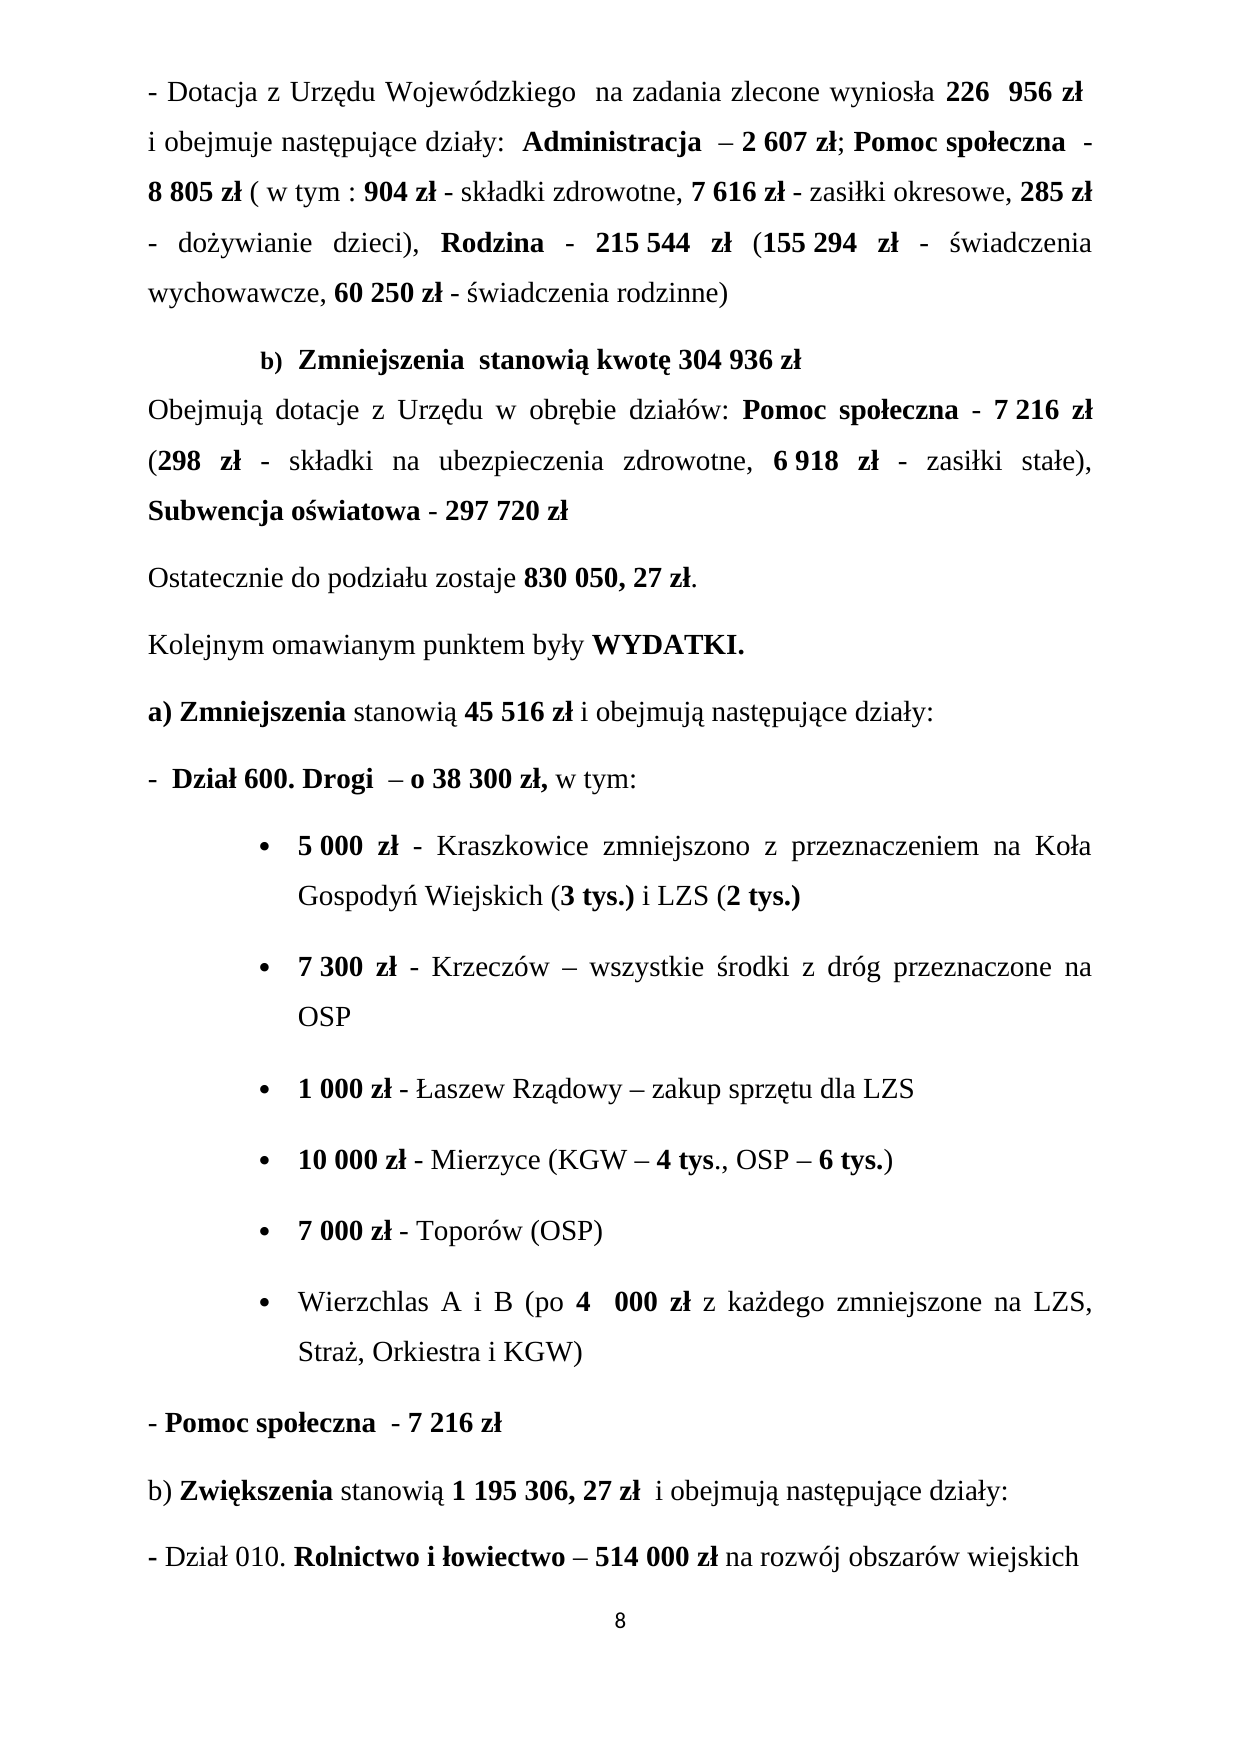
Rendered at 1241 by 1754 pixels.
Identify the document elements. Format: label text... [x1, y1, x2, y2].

text - Dotacja z Urzędu Wojewódzkiego na zadania zlecone wyniosła 226 956 zł i obejmuje następujące działy: Administracja – 2 607 zł; Pomoc społeczna - 8 805 zł ( w tym : 904 zł - składki zdrowotne, 7 616 zł - zasiłki okresowe, 285 zł - dożywianie dzieci), Rodzina - 215 544 zł (155 294 zł - świadczenia wychowawcze, 60 250 zł - świadczenia rodzinne) [148, 74, 1093, 308]
text - Dział 600. Drogi – o 38 300 zł, w tym: [148, 761, 1093, 794]
list 7 000 zł - Toporów (OSP) [260, 1213, 1093, 1247]
text Ostatecznie do podziału zostaje 830 050, 27 zł. [148, 560, 1093, 593]
list 5 000 zł - Kraszkowice zmniejszono z przeznaczeniem na Koła Gospodyń Wiejskich (3 tys.) i LZS (2 tys.) [260, 828, 1093, 912]
text - Pomoc społeczna - 7 216 zł [148, 1406, 1093, 1439]
text Kolejnym omawianym punktem były WYDATKI. [148, 627, 1093, 660]
text a) Zmniejszenia stanowią 45 516 zł i obejmują następujące działy: [148, 694, 1093, 727]
list 10 000 zł - Mierzyce (KGW – 4 tys., OSP – 6 tys.) [260, 1142, 1093, 1175]
text - Dział 010. Rolnictwo i łowiectwo – 514 000 zł na rozwój obszarów wiejskich [148, 1539, 1093, 1573]
list Zmniejszenia stanowią kwotę 304 936 zł [260, 342, 1093, 376]
text Obejmują dotacje z Urzędu w obrębie działów: Pomoc społeczna - 7 216 zł (298 zł - składki na ubezpieczenia zdrowotne, 6 918 zł - zasiłki stałe), Subwencja oświatowa - 297 720 zł [148, 392, 1093, 526]
list Wierzchlas A i B (po 4 000 zł z każdego zmniejszone na LZS, Straż, Orkiestra i KGW) [260, 1284, 1093, 1368]
list 7 300 zł - Krzeczów – wszystkie środki z dróg przeznaczone na OSP [260, 949, 1093, 1033]
list 1 000 zł - Łaszew Rządowy – zakup sprzętu dla LZS [260, 1071, 1093, 1104]
text b) Zwiększenia stanowią 1 195 306, 27 zł i obejmują następujące działy: [148, 1473, 1093, 1506]
